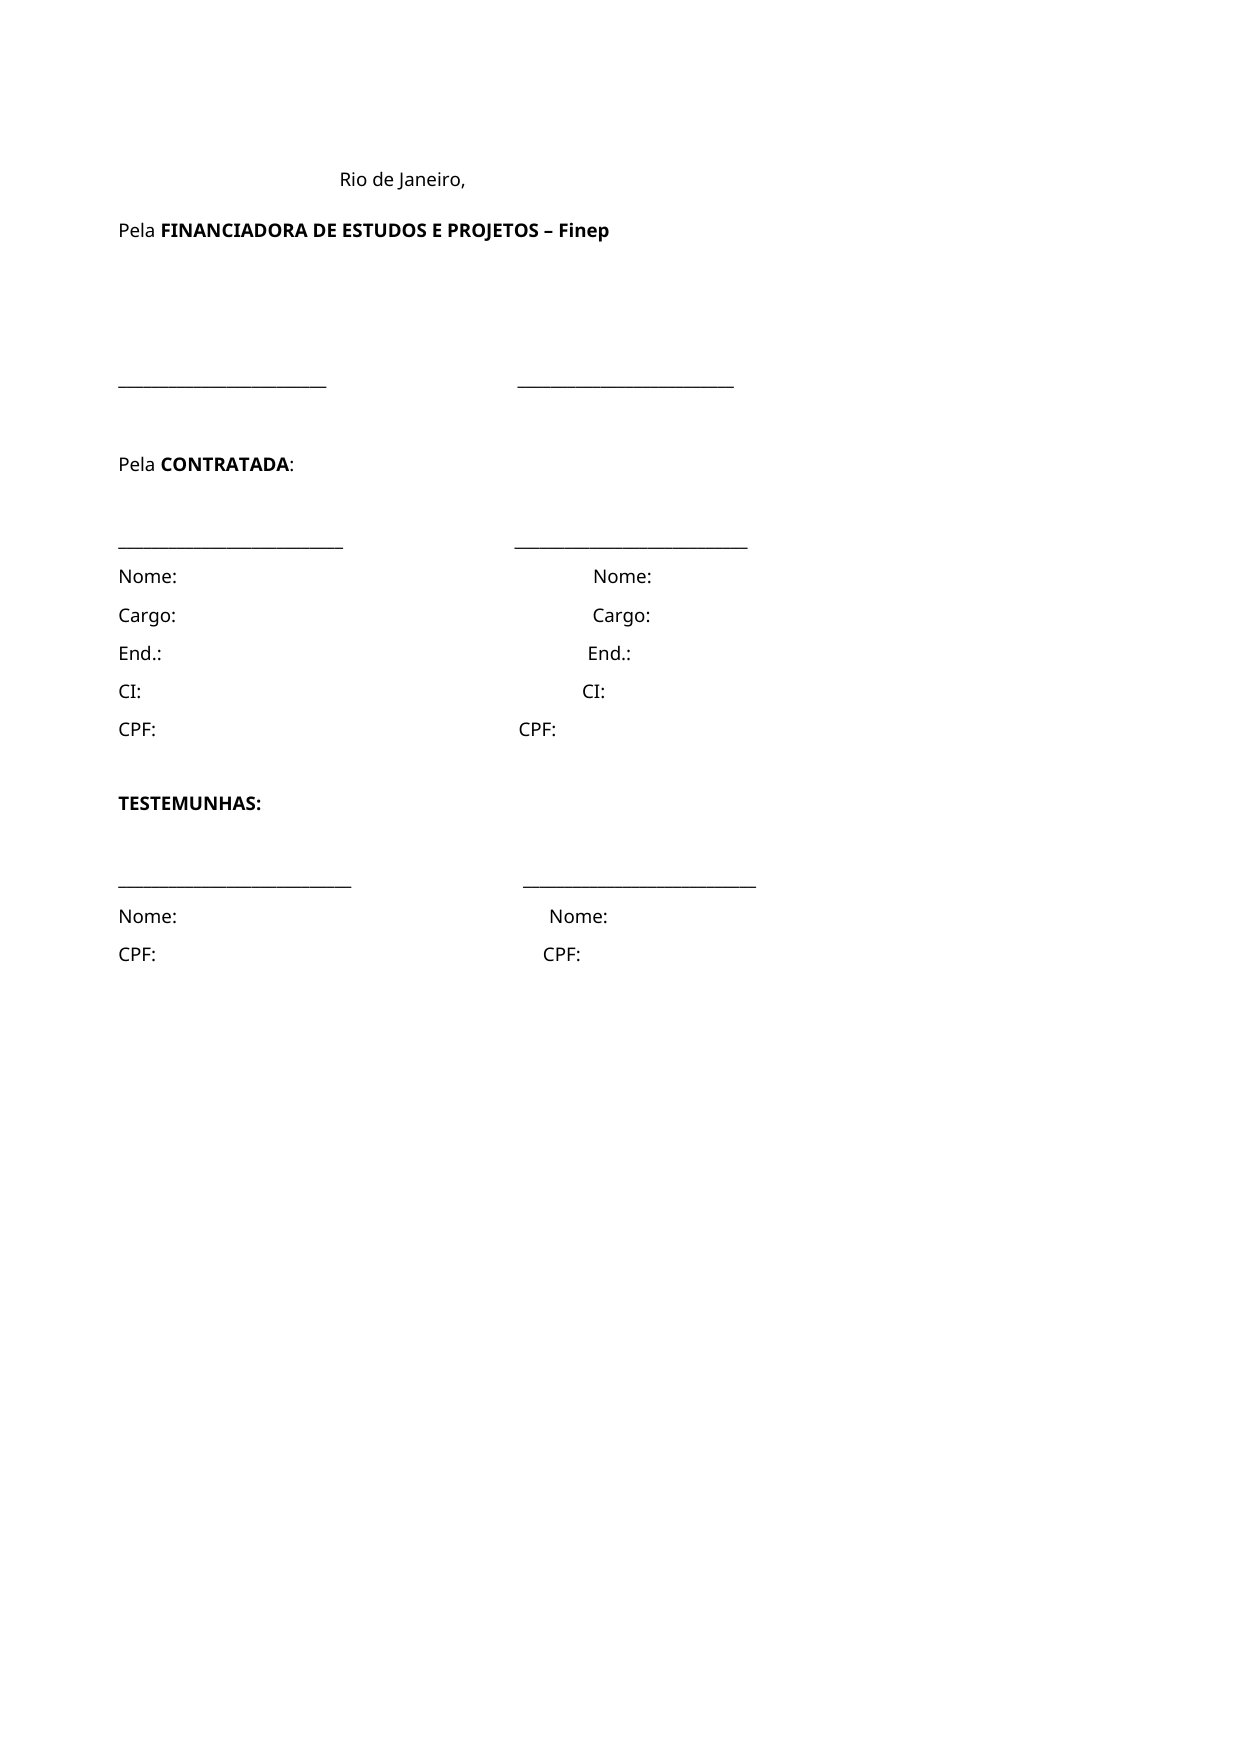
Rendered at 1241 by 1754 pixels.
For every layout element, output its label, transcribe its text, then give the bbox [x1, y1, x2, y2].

text Rio de Janeiro, [266, 167, 1093, 192]
text CPF: CPF: [118, 941, 1093, 967]
text Nome: Nome: [118, 564, 1092, 589]
text Pela CONTRATADA: [118, 451, 1093, 477]
text CPF: CPF: [118, 716, 1092, 741]
text CI: CI: [118, 678, 1092, 703]
text Pela FINANCIADORA DE ESTUDOS E PROJETOS – Finep [118, 217, 1093, 243]
text Nome: Nome: [118, 903, 1093, 929]
text ___________________________ ____________________________ [118, 526, 1093, 551]
text TESTEMUNHAS: [118, 791, 1093, 816]
text Cargo: Cargo: [118, 602, 1092, 627]
text _________________________ __________________________ [118, 365, 1093, 391]
text ____________________________ ____________________________ [118, 865, 1093, 891]
text End.: End.: [118, 640, 1092, 665]
